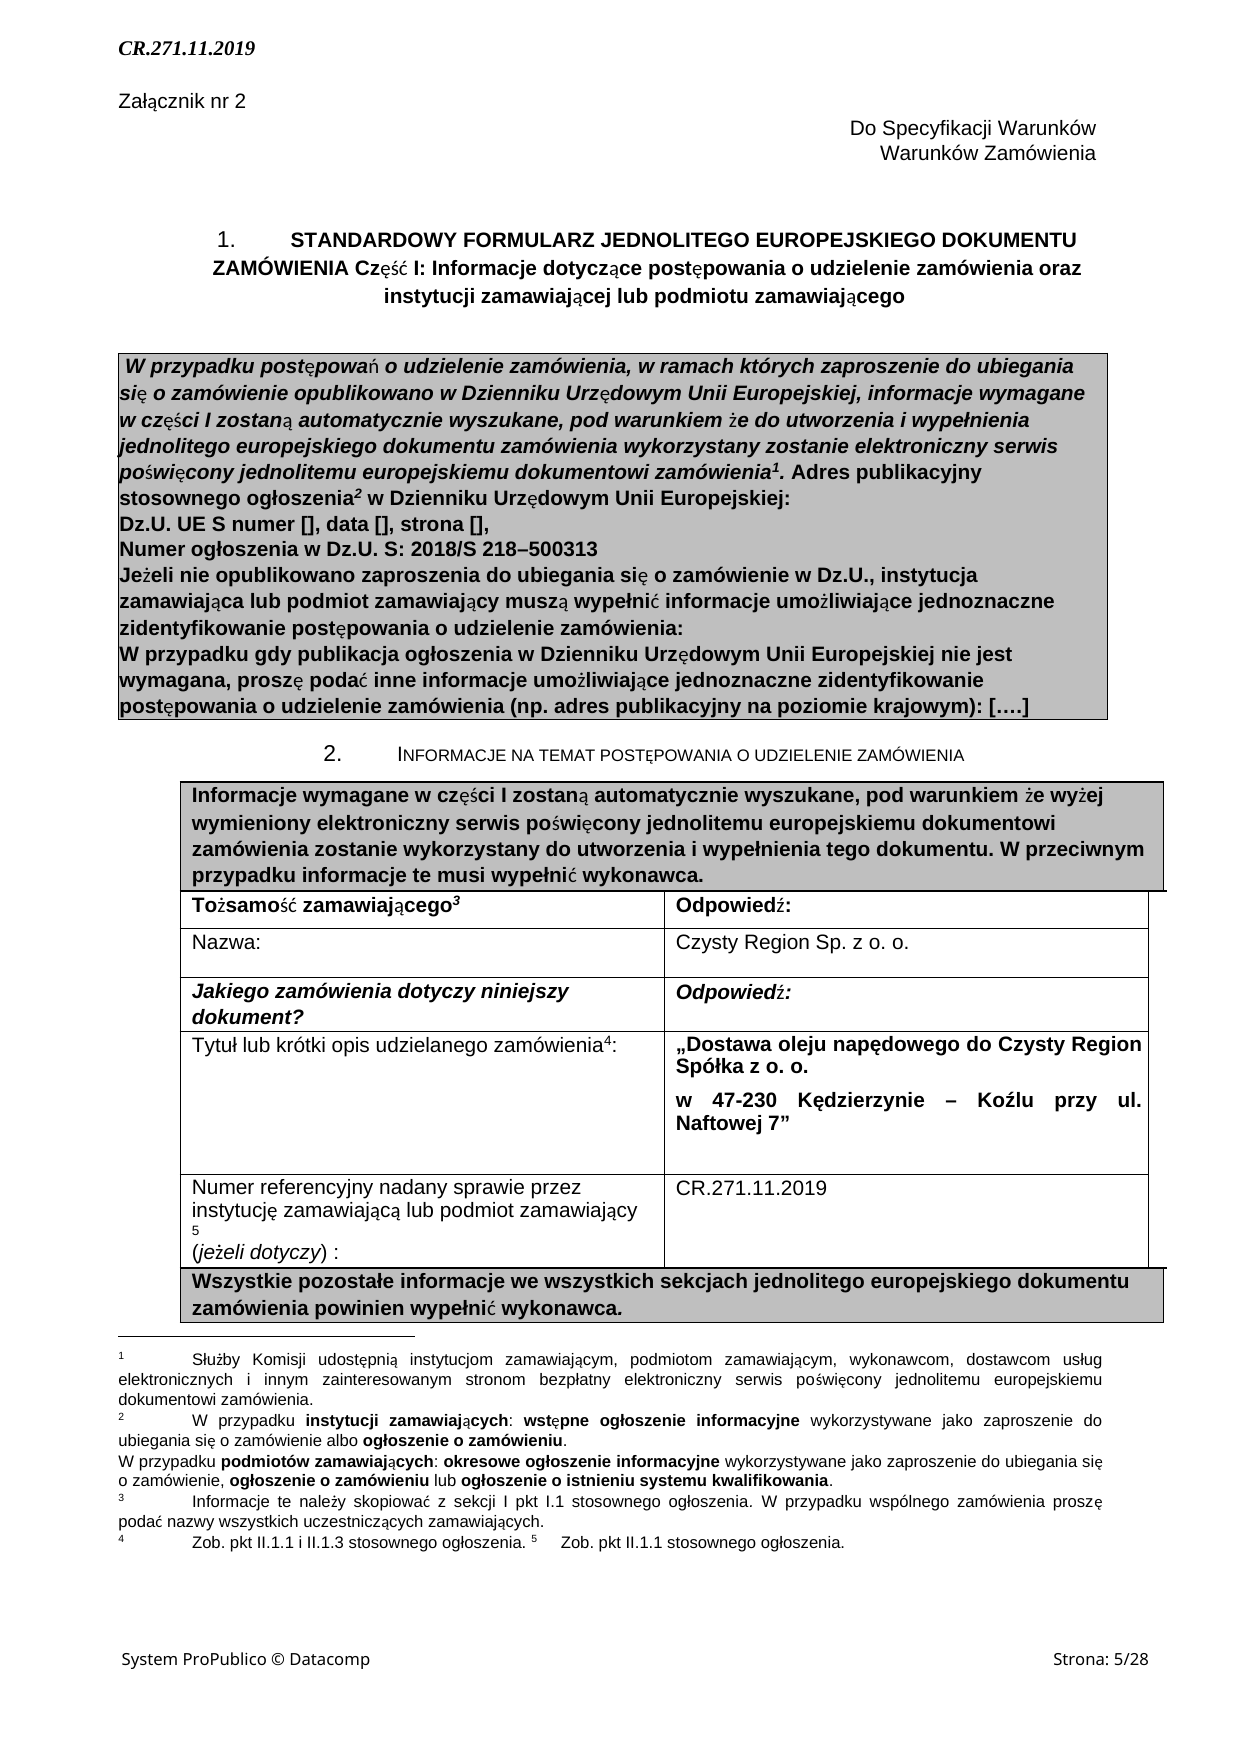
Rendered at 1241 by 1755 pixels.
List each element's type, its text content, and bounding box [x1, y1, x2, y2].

list W przypadku instytucji zamawiających: wstępne ogłoszenie informacyjne wykorzystywane jako zaproszenie do ubiegania się o zamówienie albo ogłoszenie o zamówieniu. [118, 1410, 1102, 1451]
text Warunków Zamówienia [118, 141, 1102, 164]
table_cell „Dostawa oleju napędowego do Czysty Region Spółka z o. o. w 47-230 Kędzierzynie – Koźlu przy ul. Naftowej 7” [665, 1032, 1148, 1174]
table_header Informacje wymagane w części I zostaną automatycznie wyszukane, pod warunkiem że wyżej wymieniony elektroniczny serwis poświęcony jednolitemu europejskiemu dokumentowi zamówienia zostanie wykorzystany do utworzenia i wypełnienia tego dokumentu. W przeciwnym przypadku informacje te musi wypełnić wykonawca. [181, 783, 1163, 890]
table_cell [1149, 892, 1167, 1267]
text Załącznik nr 2 [118, 89, 1102, 114]
text Numer ogłoszenia w Dz.U. S: 2018/S 218–500313 [119, 536, 1107, 561]
table_cell Czysty Region Sp. z o. o. [665, 929, 1148, 977]
table_cell Nazwa: [181, 929, 664, 977]
text Dz.U. UE S numer [], data [], strona [], [119, 511, 1107, 536]
text W przypadku podmiotów zamawiających: okresowe ogłoszenie informacyjne wykorzystywane jako zaproszenie do ubiegania się o zamówienie, ogłoszenie o zamówieniu lub ogłoszenie o istnieniu systemu kwalifikowania. [118, 1452, 1102, 1490]
table_cell Wszystkie pozostałe informacje we wszystkich sekcjach jednolitego europejskiego dokumentu zamówienia powinien wypełnić wykonawca. [181, 1269, 1163, 1322]
text Jeżeli nie opublikowano zaproszenia do ubiegania się o zamówienie w Dz.U., instytucja zamawiająca lub podmiot zamawiający muszą wypełnić informacje umożliwiające jednoznaczne zidentyfikowanie postępowania o udzielenie zamówienia: [119, 561, 1107, 640]
table_cell Jakiego zamówienia dotyczy niniejszy dokument? [181, 978, 664, 1031]
table_cell Odpowiedź: [665, 892, 1148, 928]
list Informacje te należy skopiować z sekcji I pkt I.1 stosownego ogłoszenia. W przypadku wspólnego zamówienia proszę podać nazwy wszystkich uczestniczących zamawiających. [118, 1491, 1102, 1532]
table_cell CR.271.11.2019 [665, 1175, 1148, 1267]
text W przypadku gdy publikacja ogłoszenia w Dzienniku Urzędowym Unii Europejskiej nie jest wymagana, proszę podać inne informacje umożliwiające jednoznaczne zidentyfikowanie postępowania o udzielenie zamówienia (np. adres publikacyjny na poziomie krajowym): [….] [119, 640, 1107, 719]
table_cell Tożsamość zamawiającego3 [181, 892, 664, 928]
table_cell Tytuł lub krótki opis udzielanego zamówienia4: [181, 1032, 664, 1174]
text W przypadku postępowań o udzielenie zamówienia, w ramach których zaproszenie do ubiegania się o zamówienie opublikowano w Dzienniku Urzędowym Unii Europejskiej, informacje wymagane w części I zostaną automatycznie wyszukane, pod warunkiem że do utworzenia i wypełnienia jednolitego europejskiego dokumentu zamówienia wykorzystany zostanie elektroniczny serwis poświęcony jednolitemu europejskiemu dokumentowi zamówienia1. Adres publikacyjny stosownego ogłoszenia2 w Dzienniku Urzędowym Unii Europejskiej: [119, 354, 1107, 511]
text Do Specyfikacji Warunków [118, 115, 1102, 139]
list INFORMACJE NA TEMAT POSTĘPOWANIA O UDZIELENIE ZAMÓWIENIA [180, 739, 1113, 766]
table_cell Odpowiedź: [665, 978, 1148, 1031]
list Służby Komisji udostępnią instytucjom zamawiającym, podmiotom zamawiającym, wykonawcom, dostawcom usług elektronicznych i innym zainteresowanym stronom bezpłatny elektroniczny serwis poświęcony jednolitemu europejskiemu dokumentowi zamówienia. [118, 1349, 1102, 1409]
list STANDARDOWY FORMULARZ JEDNOLITEGO EUROPEJSKIEGO DOKUMENTU ZAMÓWIENIA Część I: Informacje dotyczące postępowania o udzielenie zamówienia oraz instytucji zamawiającej lub podmiotu zamawiającego [165, 226, 1129, 309]
table_cell Numer referencyjny nadany sprawie przez instytucję zamawiającą lub podmiot zamawiający 5 (jeżeli dotyczy) : [181, 1175, 664, 1267]
list Zob. pkt II.1.1 i II.1.3 stosownego ogłoszenia. 5 Zob. pkt II.1.1 stosownego ogłoszenia. [118, 1532, 1102, 1552]
